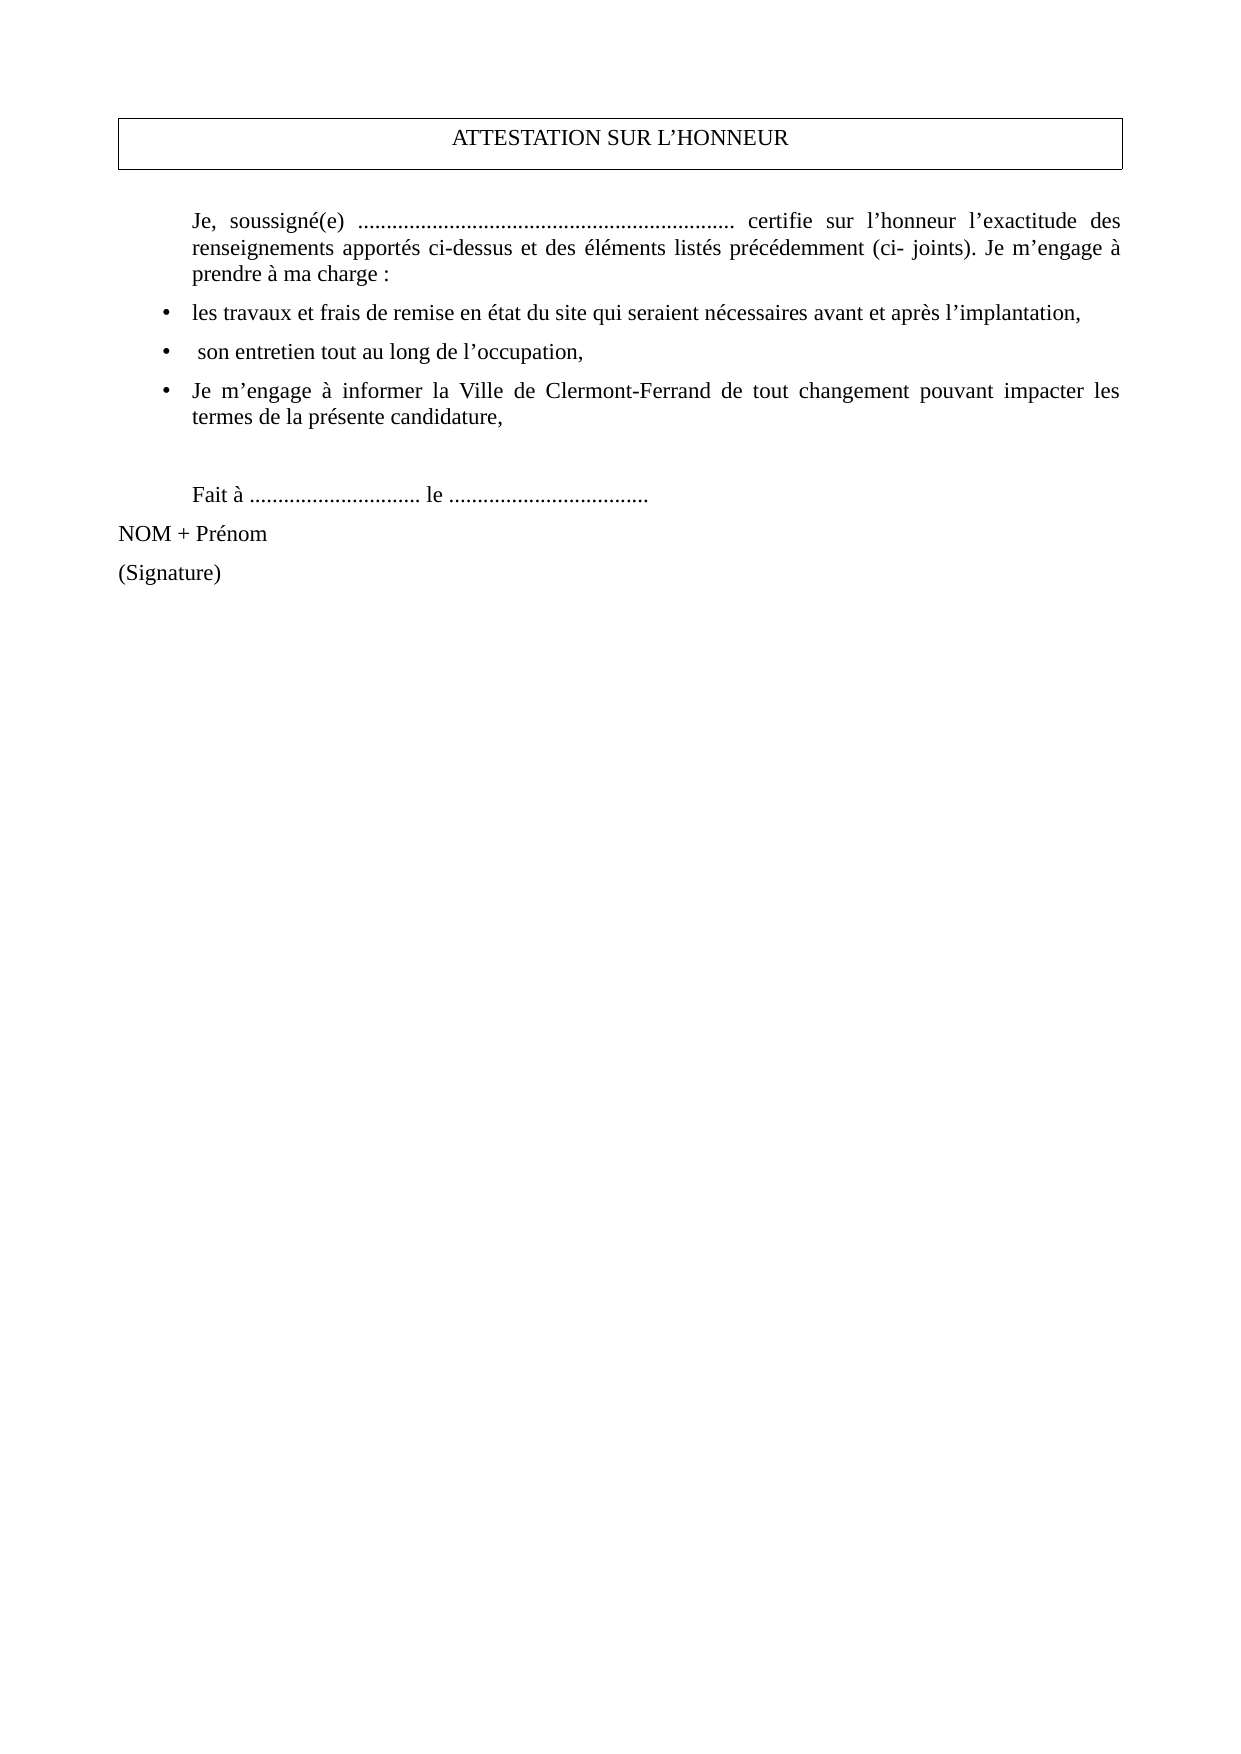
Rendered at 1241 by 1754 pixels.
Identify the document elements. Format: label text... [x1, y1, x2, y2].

list son entretien tout au long de l’occupation, [162, 338, 1122, 364]
list Fait à .............................. le ................................... [162, 481, 1122, 507]
text (Signature) [118, 558, 1122, 585]
list Je, soussigné(e) .................................................................. certifie sur l’honneur l’exactitude des renseignements apportés ci-dessus et des éléments listés précédemment (ci- joints). Je m’engage à prendre à ma charge : [162, 207, 1122, 287]
list Je m’engage à informer la Ville de Clermont-Ferrand de tout changement pouvant impacter les termes de la présente candidature, [162, 377, 1122, 429]
table_header ATTESTATION SUR L’HONNEUR [119, 119, 1122, 168]
text NOM + Prénom [118, 520, 1122, 546]
list les travaux et frais de remise en état du site qui seraient nécessaires avant et après l’implantation, [162, 299, 1122, 325]
